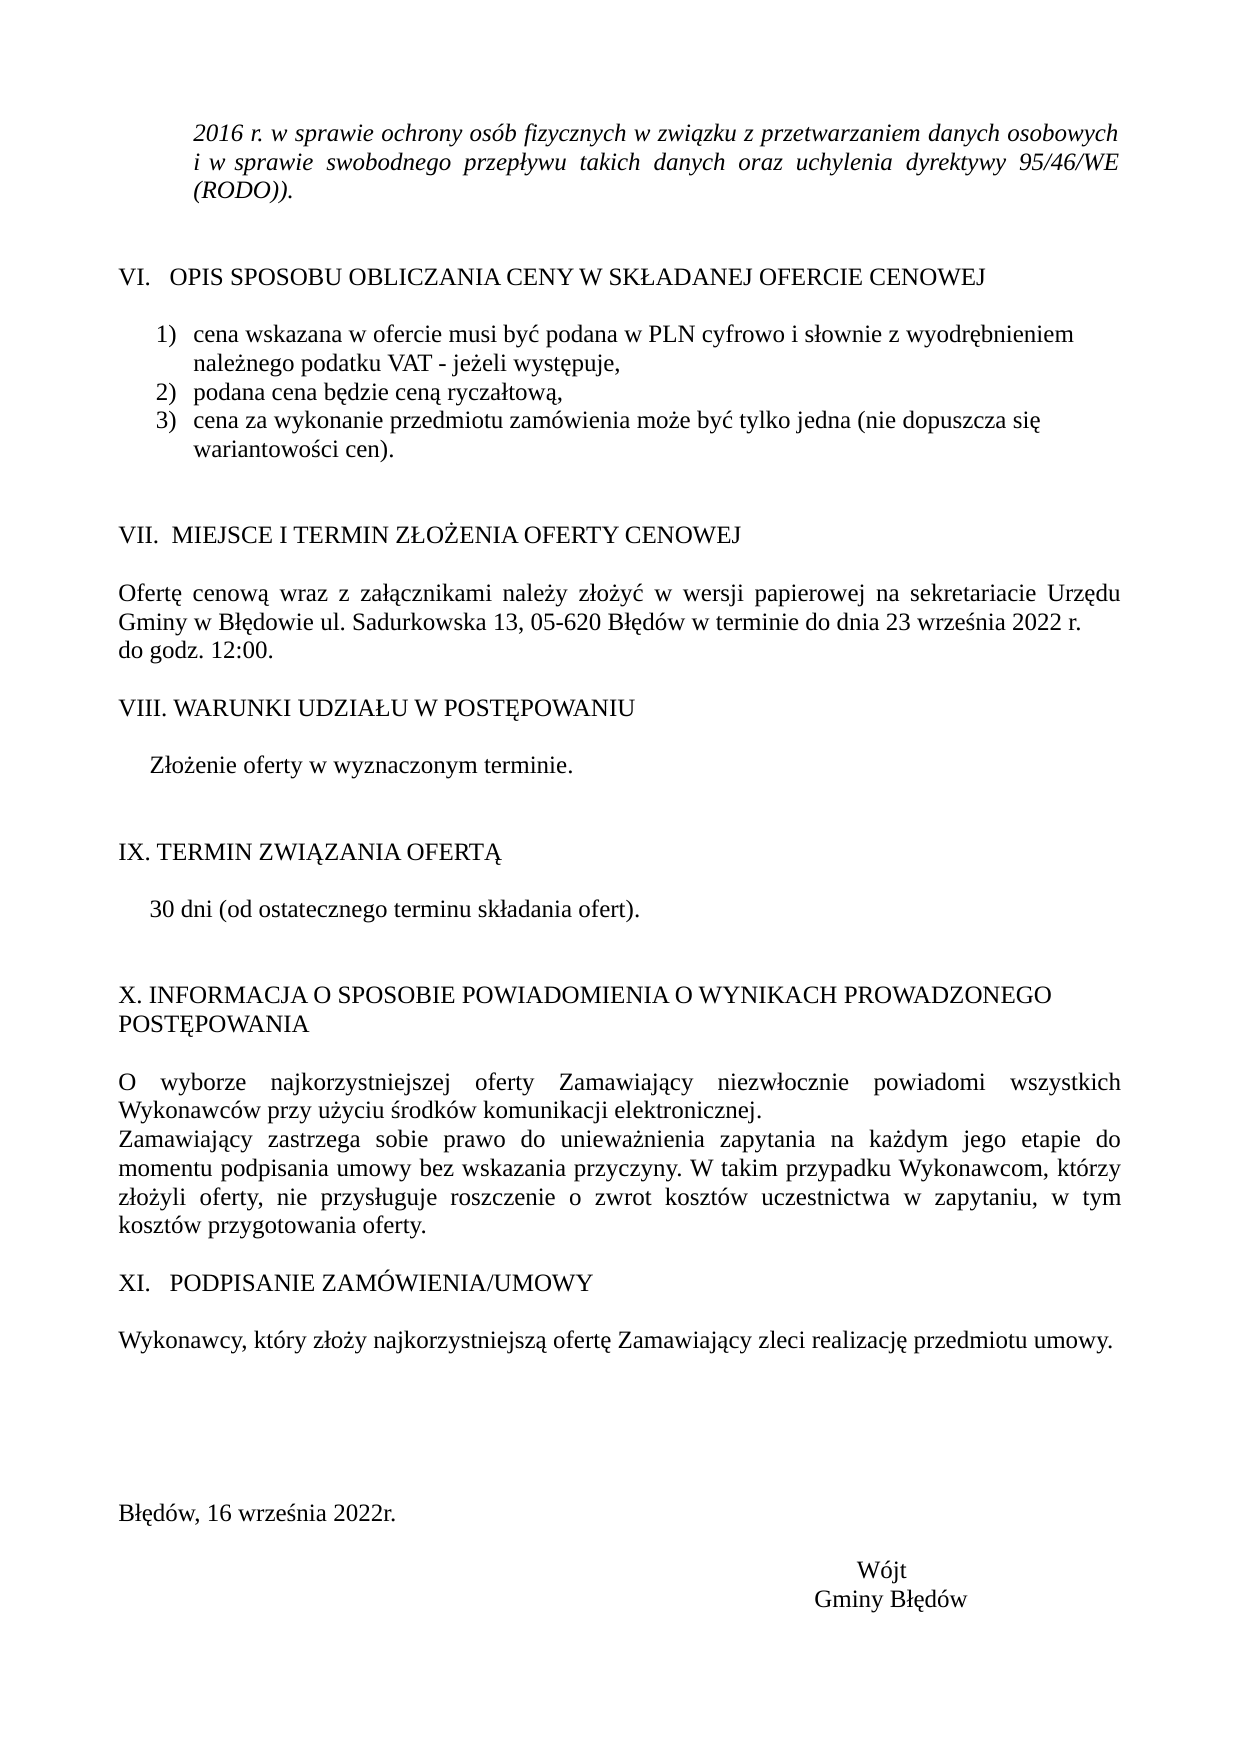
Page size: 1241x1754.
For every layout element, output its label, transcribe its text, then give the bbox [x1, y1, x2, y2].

text VIII. WARUNKI UDZIAŁU W POSTĘPOWANIU [118, 693, 1122, 722]
text do godz. 12:00. [118, 636, 1122, 664]
text Zamawiający zastrzega sobie prawo do unieważnienia zapytania na każdym jego etapie do momentu podpisania umowy bez wskazania przyczyny. W takim przypadku Wykonawcom, którzy złożyli oferty, nie przysługuje roszczenie o zwrot kosztów uczestnictwa w zapytaniu, w tym kosztów przygotowania oferty. [118, 1124, 1122, 1239]
text 2016 r. w sprawie ochrony osób fizycznych w związku z przetwarzaniem danych osobowych i w sprawie swobodnego przepływu takich danych oraz uchylenia dyrektywy 95/46/WE (RODO)). [193, 118, 1122, 204]
text VII. MIEJSCE I TERMIN ZŁOŻENIA OFERTY CENOWEJ [118, 521, 1122, 549]
text IX. TERMIN ZWIĄZANIA OFERTĄ [118, 837, 1122, 866]
text Wójt Gminy Błędów [118, 1556, 1122, 1613]
text Błędów, 16 września 2022r. [118, 1498, 1122, 1527]
text XI. PODPISANIE ZAMÓWIENIA/UMOWY [118, 1268, 1122, 1297]
text O wyborze najkorzystniejszej oferty Zamawiający niezwłocznie powiadomi wszystkich Wykonawców przy użyciu środków komunikacji elektronicznej. [118, 1067, 1122, 1124]
text VI. OPIS SPOSOBU OBLICZANIA CENY W SKŁADANEJ OFERCIE CENOWEJ [118, 262, 1122, 291]
text X. INFORMACJA O SPOSOBIE POWIADOMIENIA O WYNIKACH PROWADZONEGO POSTĘPOWANIA [118, 981, 1122, 1038]
text Wykonawcy, który złoży najkorzystniejszą ofertę Zamawiający zleci realizację przedmiotu umowy. [118, 1326, 1122, 1354]
list podana cena będzie ceną ryczałtową, [156, 377, 1122, 406]
text Ofertę cenową wraz z załącznikami należy złożyć w wersji papierowej na sekretariacie Urzędu Gminy w Błędowie ul. Sadurkowska 13, 05-620 Błędów w terminie do dnia 23 września 2022 r. [118, 578, 1122, 636]
list cena wskazana w ofercie musi być podana w PLN cyfrowo i słownie z wyodrębnieniem należnego podatku VAT - jeżeli występuje, [156, 319, 1122, 377]
text 30 dni (od ostatecznego terminu składania ofert). [118, 894, 1122, 923]
list cena za wykonanie przedmiotu zamówienia może być tylko jedna (nie dopuszcza się wariantowości cen). [156, 406, 1122, 463]
text Złożenie oferty w wyznaczonym terminie. [118, 751, 1122, 779]
